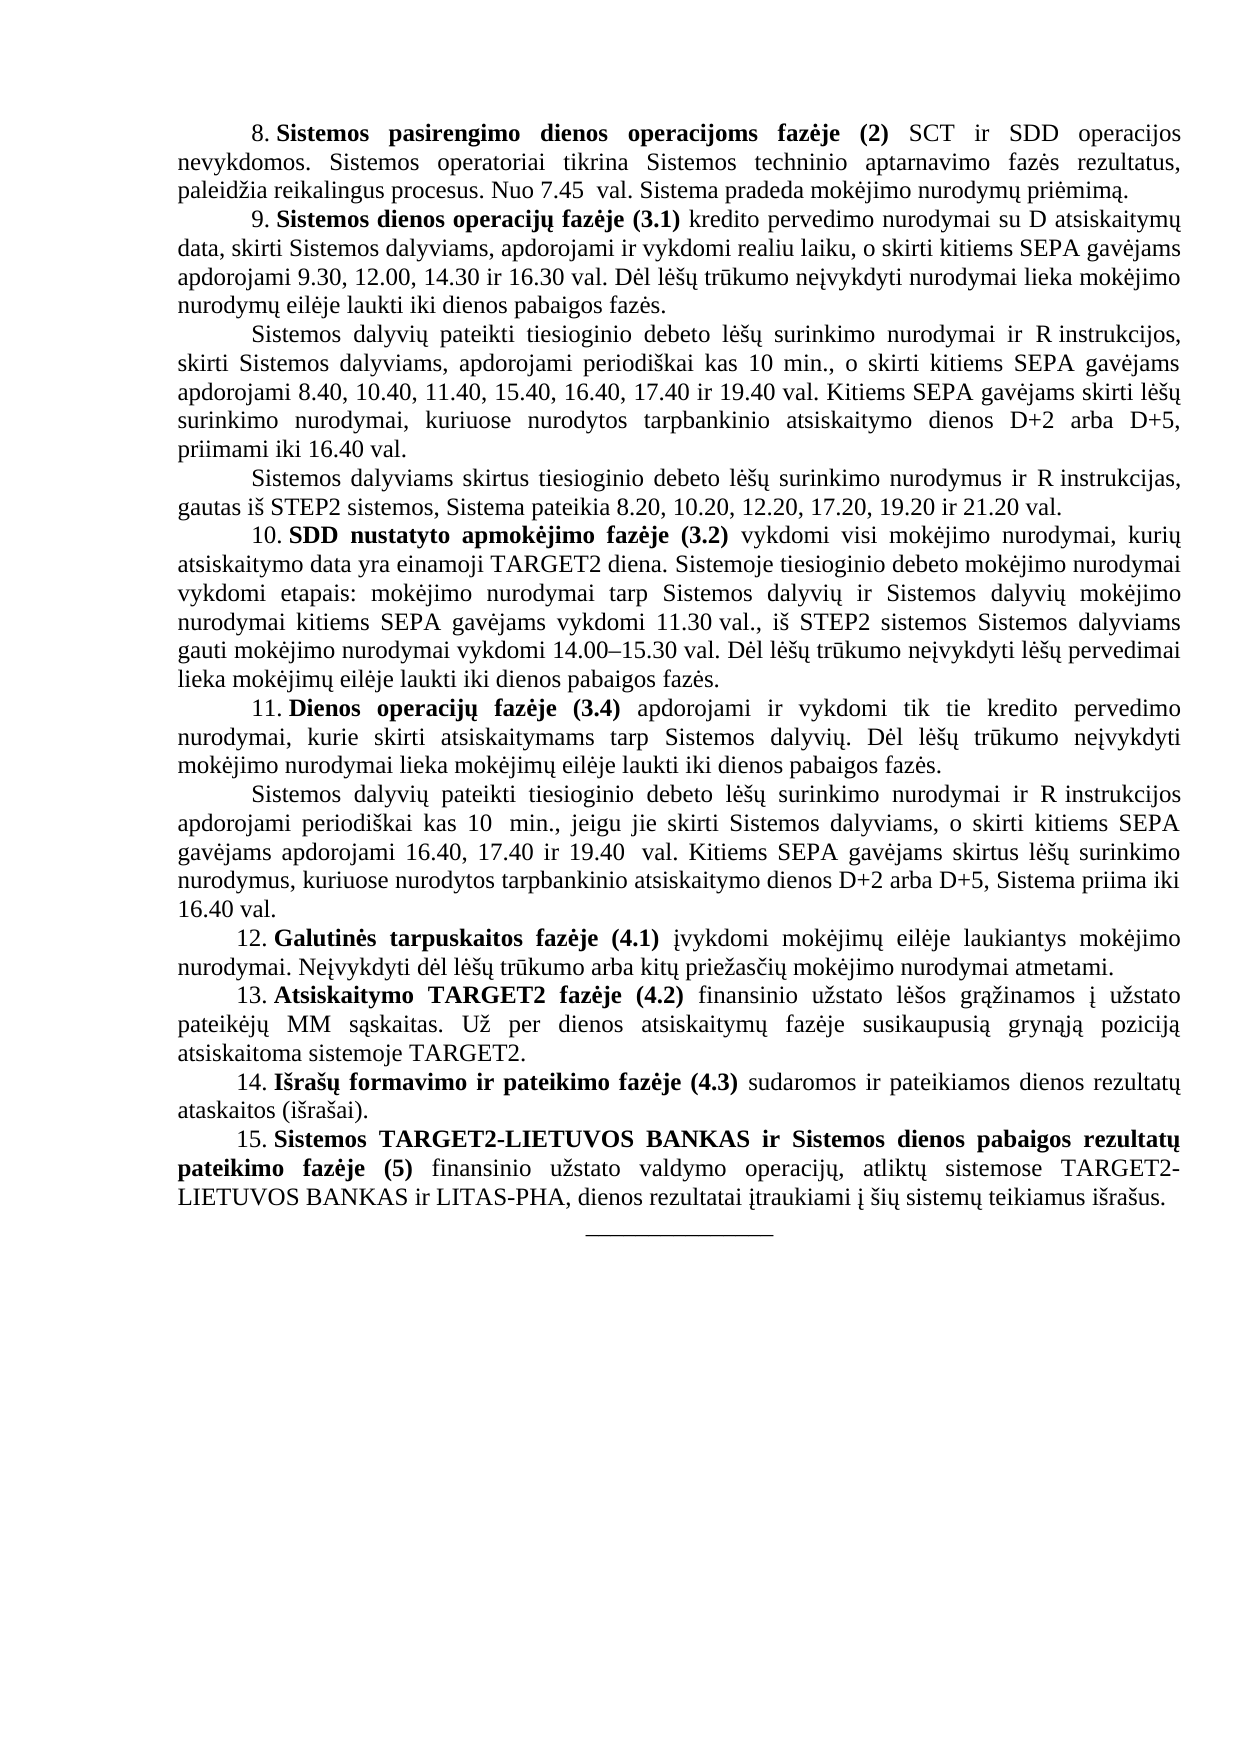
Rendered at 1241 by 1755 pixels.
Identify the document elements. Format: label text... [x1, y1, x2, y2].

text 15. Sistemos TARGET2-LIETUVOS BANKAS ir Sistemos dienos pabaigos rezultatų pateikimo fazėje (5) finansinio užstato valdymo operacijų, atliktų sistemose TARGET2-LIETUVOS BANKAS ir LITAS-PHA, dienos rezultatai įtraukiami į šių sistemų teikiamus išrašus. [177, 1124, 1181, 1211]
text 10. SDD nustatyto apmokėjimo fazėje (3.2) vykdomi visi mokėjimo nurodymai, kurių atsiskaitymo data yra einamoji TARGET2 diena. Sistemoje tiesioginio debeto mokėjimo nurodymai vykdomi etapais: mokėjimo nurodymai tarp Sistemos dalyvių ir Sistemos dalyvių mokėjimo nurodymai kitiems SEPA gavėjams vykdomi 11.30 val., iš STEP2 sistemos Sistemos dalyviams gauti mokėjimo nurodymai vykdomi 14.00–15.30 val. Dėl lėšų trūkumo neįvykdyti lėšų pervedimai lieka mokėjimų eilėje laukti iki dienos pabaigos fazės. [177, 521, 1181, 693]
text Sistemos dalyvių pateikti tiesioginio debeto lėšų surinkimo nurodymai ir R instrukcijos apdorojami periodiškai kas 10 min., jeigu jie skirti Sistemos dalyviams, o skirti kitiems SEPA gavėjams apdorojami 16.40, 17.40 ir 19.40 val. Kitiems SEPA gavėjams skirtus lėšų surinkimo nurodymus, kuriuose nurodytos tarpbankinio atsiskaitymo dienos D+2 arba D+5, Sistema priima iki 16.40 val. [177, 779, 1181, 923]
text _______________ [177, 1211, 1181, 1239]
text Sistemos dalyvių pateikti tiesioginio debeto lėšų surinkimo nurodymai ir R instrukcijos, skirti Sistemos dalyviams, apdorojami periodiškai kas 10 min., o skirti kitiems SEPA gavėjams apdorojami 8.40, 10.40, 11.40, 15.40, 16.40, 17.40 ir 19.40 val. Kitiems SEPA gavėjams skirti lėšų surinkimo nurodymai, kuriuose nurodytos tarpbankinio atsiskaitymo dienos D+2 arba D+5, priimami iki 16.40 val. [177, 319, 1181, 463]
text 8. Sistemos pasirengimo dienos operacijoms fazėje (2) SCT ir SDD operacijos nevykdomos. Sistemos operatoriai tikrina Sistemos techninio aptarnavimo fazės rezultatus, paleidžia reikalingus procesus. Nuo 7.45 val. Sistema pradeda mokėjimo nurodymų priėmimą. [177, 118, 1181, 204]
text 11. Dienos operacijų fazėje (3.4) apdorojami ir vykdomi tik tie kredito pervedimo nurodymai, kurie skirti atsiskaitymams tarp Sistemos dalyvių. Dėl lėšų trūkumo neįvykdyti mokėjimo nurodymai lieka mokėjimų eilėje laukti iki dienos pabaigos fazės. [177, 693, 1181, 779]
text Sistemos dalyviams skirtus tiesioginio debeto lėšų surinkimo nurodymus ir R instrukcijas, gautas iš STEP2 sistemos, Sistema pateikia 8.20, 10.20, 12.20, 17.20, 19.20 ir 21.20 val. [177, 463, 1181, 521]
text 13. Atsiskaitymo TARGET2 fazėje (4.2) finansinio užstato lėšos grąžinamos į užstato pateikėjų MM sąskaitas. Už per dienos atsiskaitymų fazėje susikaupusią grynąją poziciją atsiskaitoma sistemoje TARGET2. [177, 981, 1181, 1067]
text 14. Išrašų formavimo ir pateikimo fazėje (4.3) sudaromos ir pateikiamos dienos rezultatų ataskaitos (išrašai). [177, 1067, 1181, 1124]
text 12. Galutinės tarpuskaitos fazėje (4.1) įvykdomi mokėjimų eilėje laukiantys mokėjimo nurodymai. Neįvykdyti dėl lėšų trūkumo arba kitų priežasčių mokėjimo nurodymai atmetami. [177, 923, 1181, 981]
text 9. Sistemos dienos operacijų fazėje (3.1) kredito pervedimo nurodymai su D atsiskaitymų data, skirti Sistemos dalyviams, apdorojami ir vykdomi realiu laiku, o skirti kitiems SEPA gavėjams apdorojami 9.30, 12.00, 14.30 ir 16.30 val. Dėl lėšų trūkumo neįvykdyti nurodymai lieka mokėjimo nurodymų eilėje laukti iki dienos pabaigos fazės. [177, 204, 1181, 319]
